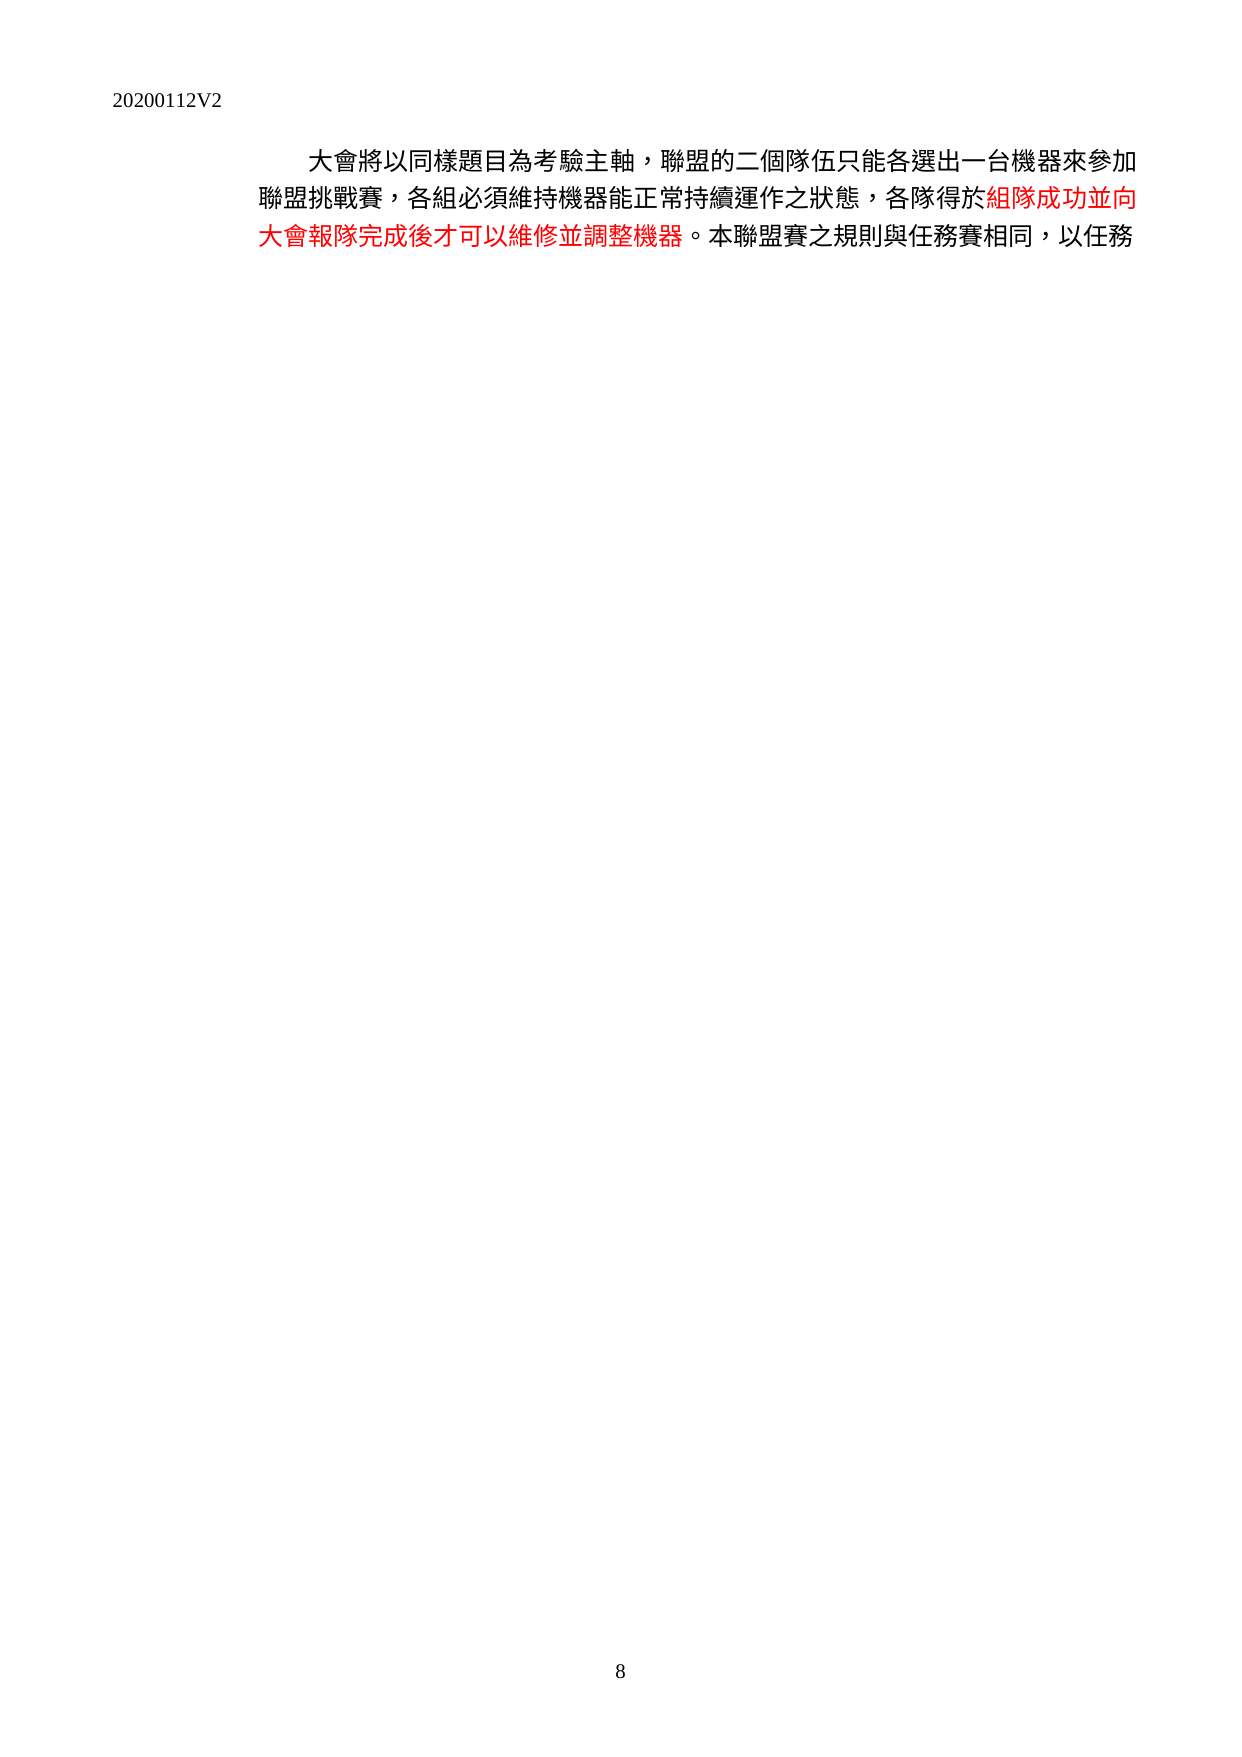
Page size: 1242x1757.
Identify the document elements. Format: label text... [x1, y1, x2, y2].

text 大會將以同樣題目為考驗主軸，聯盟的二個隊伍只能各選出一台機器來參加 聯盟挑戰賽，各組必須維持機器能正常持續運作之狀態，各隊得於組隊成功並向 大會報隊完成後才可以維修並調整機器。本聯盟賽之規則與任務賽相同，以任務 [258, 140, 1138, 252]
